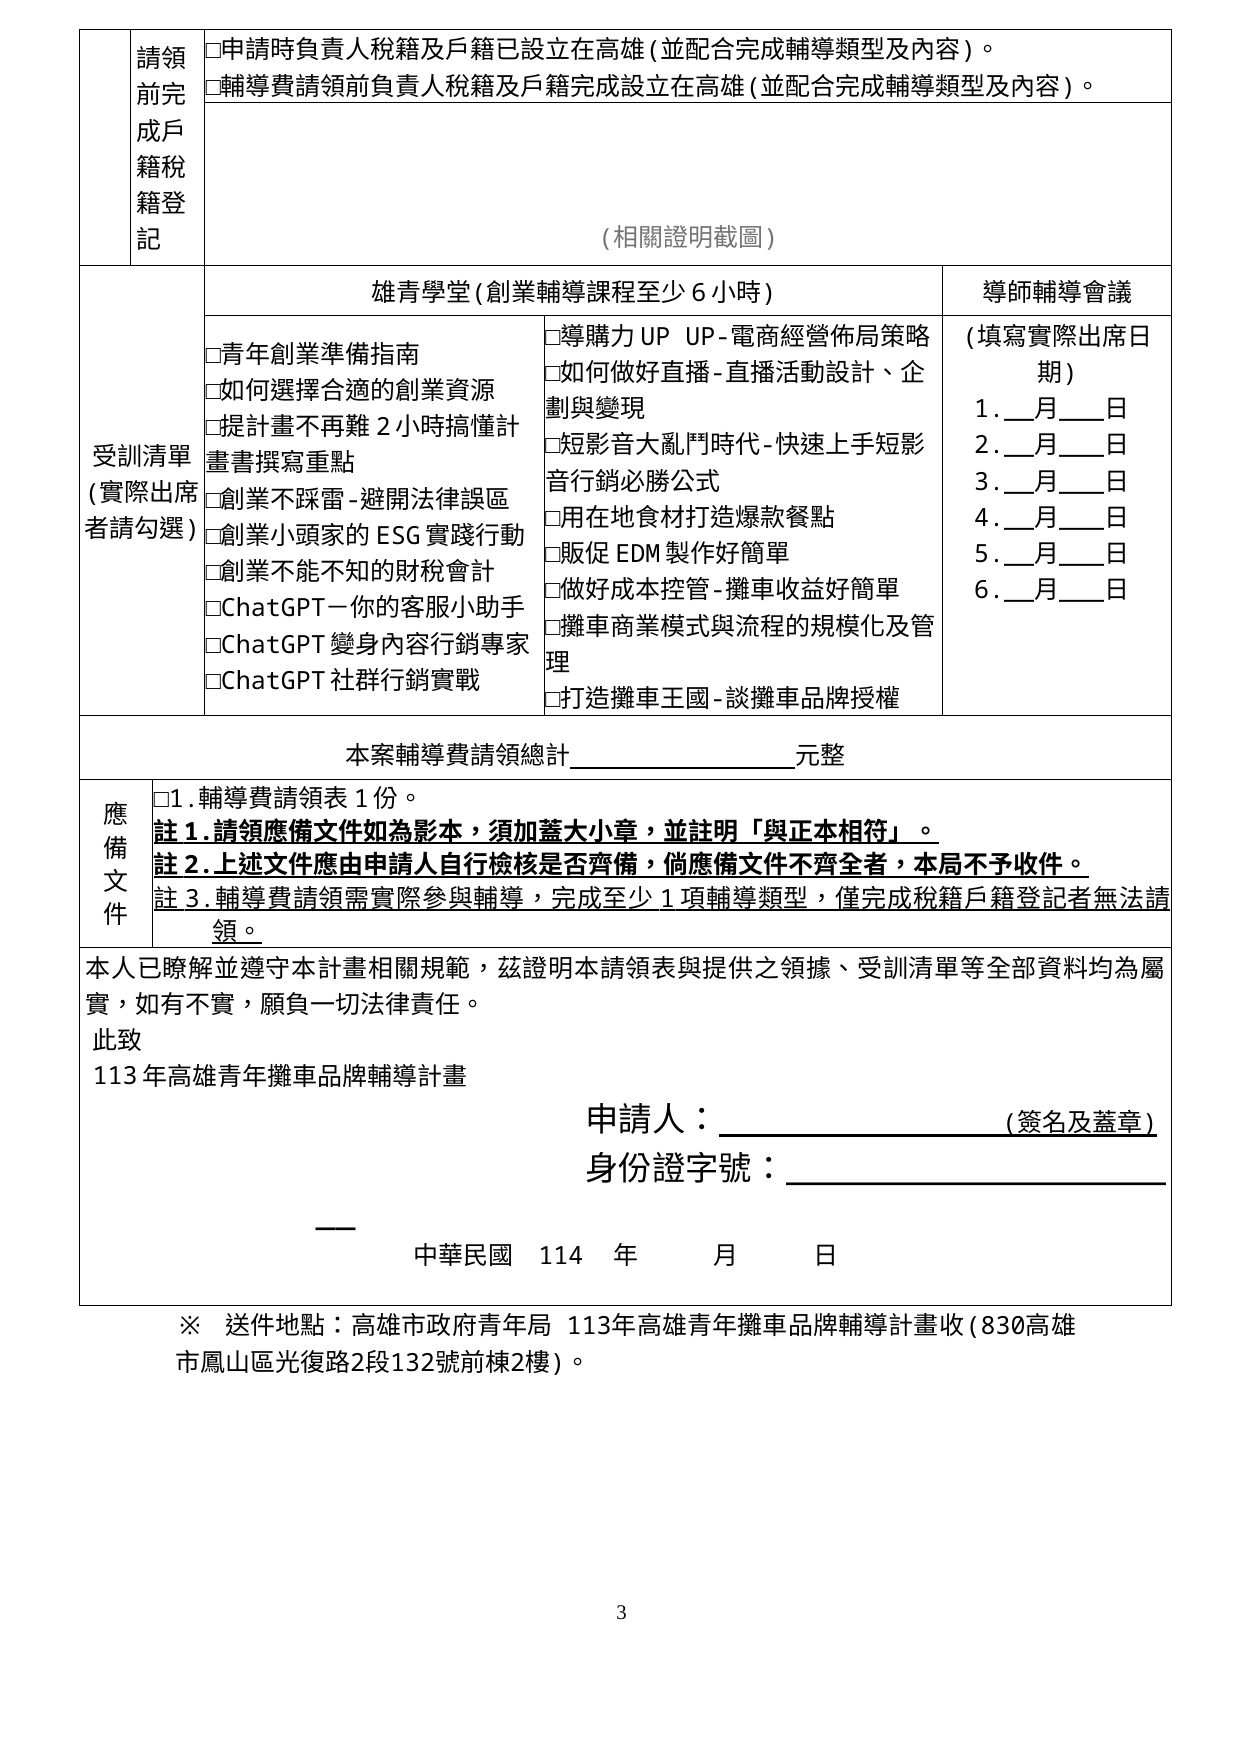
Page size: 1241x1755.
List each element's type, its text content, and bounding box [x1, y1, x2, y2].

table_cell (填寫實際出席日期) 1.__月___日 2.__月___日 3.__月___日 4.__月___日 5.__月___日 6.__月___日 [943, 316, 1171, 715]
table_cell □1.輔導費請領表1份。 註1.請領應備文件如為影本，須加蓋大小章，並註明「與正本相符」。 註2.上述文件應由申請人自行檢核是否齊備，倘應備文件不齊全者，本局不予收件。 註3.輔導費請領需實際參與輔導，完成至少1項輔導類型，僅完成稅籍戶籍登記者無法請領。 [153, 780, 1171, 947]
table_cell 應 備 文 件 [80, 780, 152, 947]
table_cell □導購力UP UP-電商經營佈局策略 □如何做好直播-直播活動設計、企劃與變現 □短影音大亂鬥時代-快速上手短影音行銷必勝公式 □用在地食材打造爆款餐點 □販促EDM製作好簡單 □做好成本控管-攤車收益好簡單 □攤車商業模式與流程的規模化及管理 □打造攤車王國-談攤車品牌授權 [545, 316, 942, 715]
table_cell □青年創業準備指南 □如何選擇合適的創業資源 □提計畫不再難2小時搞懂計畫書撰寫重點 □創業不踩雷-避開法律誤區 □創業小頭家的ESG實踐行動 □創業不能不知的財稅會計 □ChatGPT－你的客服小助手 □ChatGPT變身內容行銷專家 □ChatGPT社群行銷實戰 [205, 316, 544, 715]
list 送件地點：高雄市政府青年局 113年高雄青年攤車品牌輔導計畫收(830高雄市鳳山區光復路2段132號前棟2樓)。 [175, 1306, 1076, 1378]
table_cell 本案輔導費請領總計 元整 [80, 716, 1171, 779]
table_cell (相關證明截圖) [205, 103, 1171, 265]
table_header [80, 30, 130, 265]
table_cell 雄青學堂(創業輔導課程至少6小時) [205, 266, 942, 315]
table_cell 受訓清單 (實際出席者請勾選) [80, 266, 204, 715]
table_header 請領前完成戶籍稅籍登記 [131, 30, 204, 265]
table_cell 本人已瞭解並遵守本計畫相關規範，茲證明本請領表與提供之領據、受訓清單等全部資料均為屬實，如有不實，願負一切法律責任。 此致 113年高雄青年攤車品牌輔導計畫 申請人： (簽名及蓋章) 身份證字號：_____________________ 中華民國 114 年 月 日 [80, 948, 1171, 1305]
table_cell 導師輔導會議 [943, 266, 1171, 315]
table_header □申請時負責人稅籍及戶籍已設立在高雄(並配合完成輔導類型及內容)。 □輔導費請領前負責人稅籍及戶籍完成設立在高雄(並配合完成輔導類型及內容)。 [205, 30, 1171, 102]
